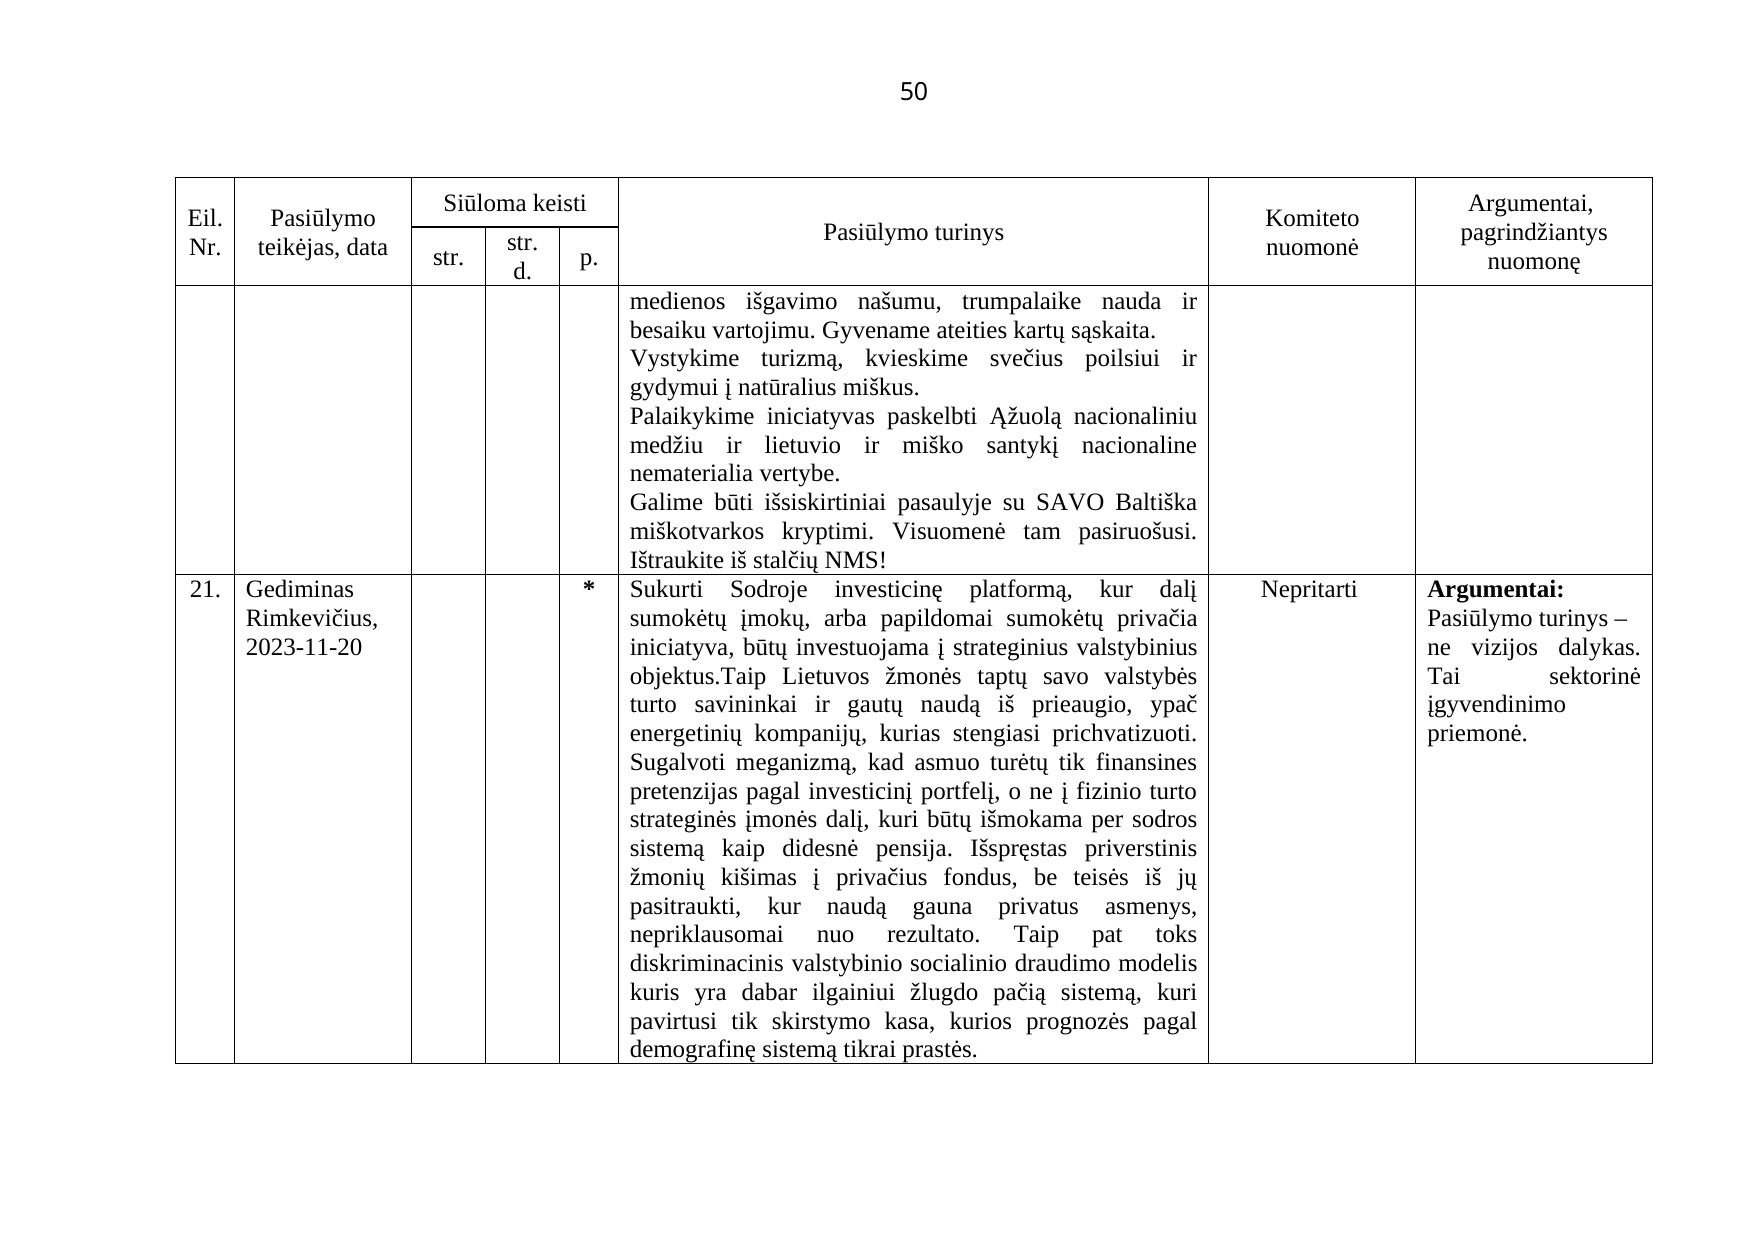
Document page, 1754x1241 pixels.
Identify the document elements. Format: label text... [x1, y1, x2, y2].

table_cell [560, 286, 618, 573]
table_cell [176, 286, 234, 573]
table_cell str. d. [486, 228, 559, 285]
table_header Pasiūlymo teikėjas, data [235, 178, 411, 285]
table_cell medienos išgavimo našumu, trumpalaike nauda ir besaiku vartojimu. Gyvename ateities kartų sąskaita. Vystykime turizmą, kvieskime svečius poilsiui ir gydymui į natūralius miškus. Palaikykime iniciatyvas paskelbti Ąžuolą nacionaliniu medžiu ir lietuvio ir miško santykį nacionaline nematerialia vertybe. Galime būti išsiskirtiniai pasaulyje su SAVO Baltiška miškotvarkos kryptimi. Visuomenė tam pasiruošusi. Ištraukite iš stalčių NMS! [619, 286, 1208, 573]
table_cell Sukurti Sodroje investicinę platformą, kur dalį sumokėtų įmokų, arba papildomai sumokėtų privačia iniciatyva, būtų investuojama į strateginius valstybinius objektus.Taip Lietuvos žmonės taptų savo valstybės turto savininkai ir gautų naudą iš prieaugio, ypač energetinių kompanijų, kurias stengiasi prichvatizuoti. Sugalvoti meganizmą, kad asmuo turėtų tik finansines pretenzijas pagal investicinį portfelį, o ne į fizinio turto strateginės įmonės dalį, kuri būtų išmokama per sodros sistemą kaip didesnė pensija. Išspręstas priverstinis žmonių kišimas į privačius fondus, be teisės iš jų pasitraukti, kur naudą gauna privatus asmenys, nepriklausomai nuo rezultato. Taip pat toks diskriminacinis valstybinio socialinio draudimo modelis kuris yra dabar ilgainiui žlugdo pačią sistemą, kuri pavirtusi tik skirstymo kasa, kurios prognozės pagal demografinę sistemą tikrai prastės. [619, 575, 1208, 1063]
table_cell [412, 575, 485, 1063]
table_cell Argumentai: Pasiūlymo turinys – ne vizijos dalykas. Tai sektorinė įgyvendinimo priemonė. [1416, 575, 1652, 1063]
table_cell p. [560, 228, 618, 285]
table_cell Gediminas Rimkevičius, 2023-11-20 [235, 575, 411, 1063]
table_cell [486, 575, 559, 1063]
table_header Pasiūlymo turinys [619, 178, 1208, 285]
table_header Eil. Nr. [176, 178, 234, 285]
table_header Komiteto nuomonė [1209, 178, 1415, 285]
table_cell Nepritarti [1209, 575, 1415, 1063]
table_cell [412, 286, 485, 573]
table_header Siūloma keisti [412, 178, 618, 226]
table_cell str. [412, 228, 485, 285]
table_cell [235, 286, 411, 573]
table_cell [486, 286, 559, 573]
table_cell [1416, 286, 1652, 573]
table_cell [1209, 286, 1415, 573]
table_cell * [560, 575, 618, 1063]
table_cell 21. [176, 575, 234, 1063]
table_header Argumentai, pagrindžiantys nuomonę [1416, 178, 1652, 285]
